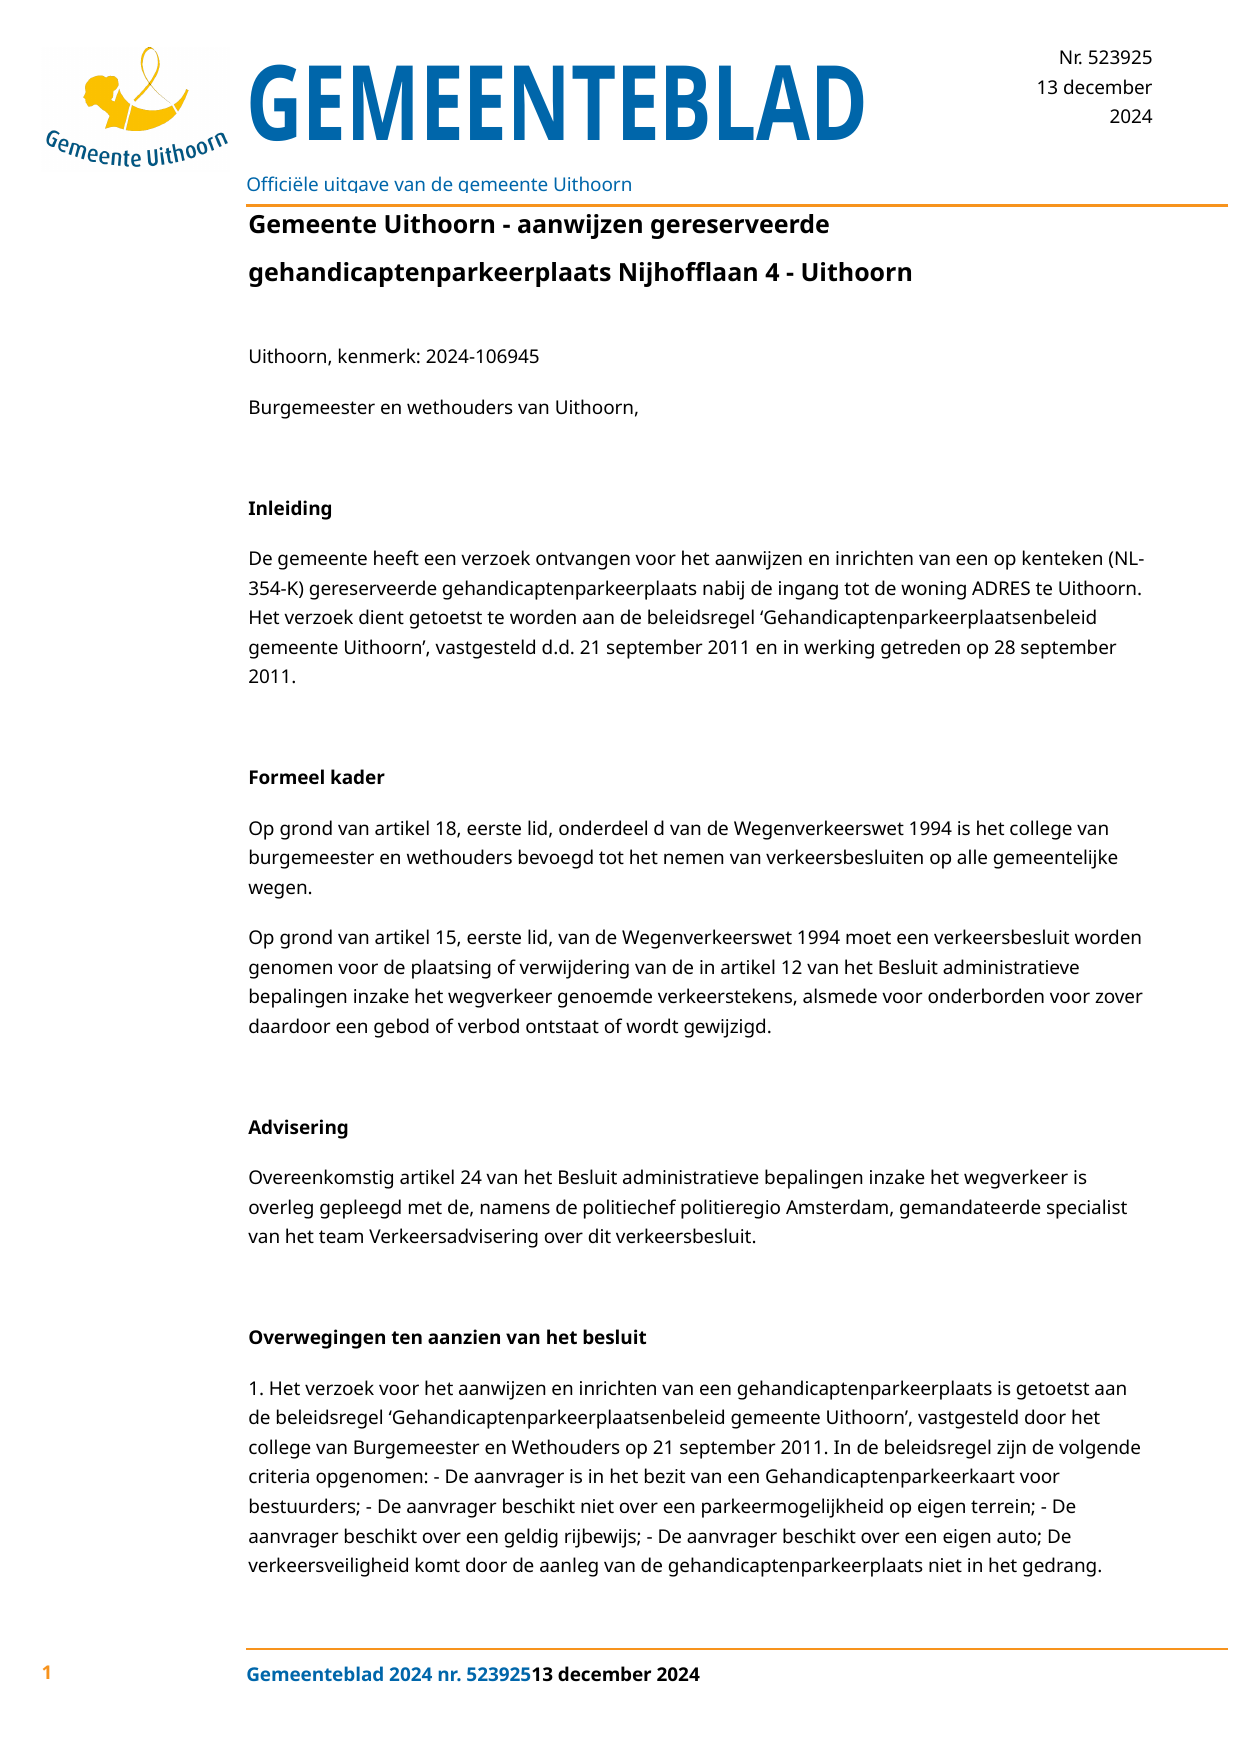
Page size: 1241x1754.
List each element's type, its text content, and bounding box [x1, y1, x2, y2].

picture [41, 47, 231, 172]
text Gemeente Uithoorn - aanwijzen gereserveerde gehandicaptenparkeerplaats Nijhofflaan 4 - Uithoorn [248, 207, 1152, 288]
text 1. Het verzoek voor het aanwijzen en inrichten van een gehandicaptenparkeerplaats is getoetst aan de beleidsregel ‘Gehandicaptenparkeerplaatsenbeleid gemeente Uithoorn’, vastgesteld door het college van Burgemeester en Wethouders op 21 september 2011. In de beleidsregel zijn de volgende criteria opgenomen: - De aanvrager is in het bezit van een Gehandicaptenparkeerkaart voor bestuurders; - De aanvrager beschikt niet over een parkeermogelijkheid op eigen terrein; - De aanvrager beschikt over een geldig rijbewijs; - De aanvrager beschikt over een eigen auto; De verkeersveiligheid komt door de aanleg van de gehandicaptenparkeerplaats niet in het gedrang. [248, 1375, 1152, 1578]
text Uithoorn, kenmerk: 2024-106945 [248, 344, 1152, 369]
text Op grond van artikel 15, eerste lid, van de Wegenverkeerswet 1994 moet een verkeersbesluit worden genomen voor de plaatsing of verwijdering van de in artikel 12 van het Besluit administratieve bepalingen inzake het wegverkeer genoemde verkeerstekens, alsmede voor onderborden voor zover daardoor een gebod of verbod ontstaat of wordt gewijzigd. [248, 924, 1152, 1039]
text Overeenkomstig artikel 24 van het Besluit administratieve bepalingen inzake het wegverkeer is overleg gepleegd met de, namens de politiechef politieregio Amsterdam, gemandateerde specialist van het team Verkeersadvisering over dit verkeersbesluit. [248, 1164, 1152, 1249]
text Op grond van artikel 18, eerste lid, onderdeel d van de Wegenverkeerswet 1994 is het college van burgemeester en wethouders bevoegd tot het nemen van verkeersbesluiten op alle gemeentelijke wegen. [248, 815, 1152, 900]
text Overwegingen ten aanzien van het besluit [248, 1324, 1152, 1350]
text Advisering [248, 1114, 1152, 1140]
text De gemeente heeft een verzoek ontvangen voor het aanwijzen en inrichten van een op kenteken (NL-354-K) gereserveerde gehandicaptenparkeerplaats nabij de ingang tot de woning ADRES te Uithoorn. Het verzoek dient getoetst te worden aan de beleidsregel ‘Gehandicaptenparkeerplaatsenbeleid gemeente Uithoorn’, vastgesteld d.d. 21 september 2011 en in werking getreden op 28 september 2011. [248, 545, 1152, 689]
text Formeel kader [248, 764, 1152, 790]
text Burgemeester en wethouders van Uithoorn, [248, 394, 1152, 420]
text Inleiding [248, 495, 1152, 521]
